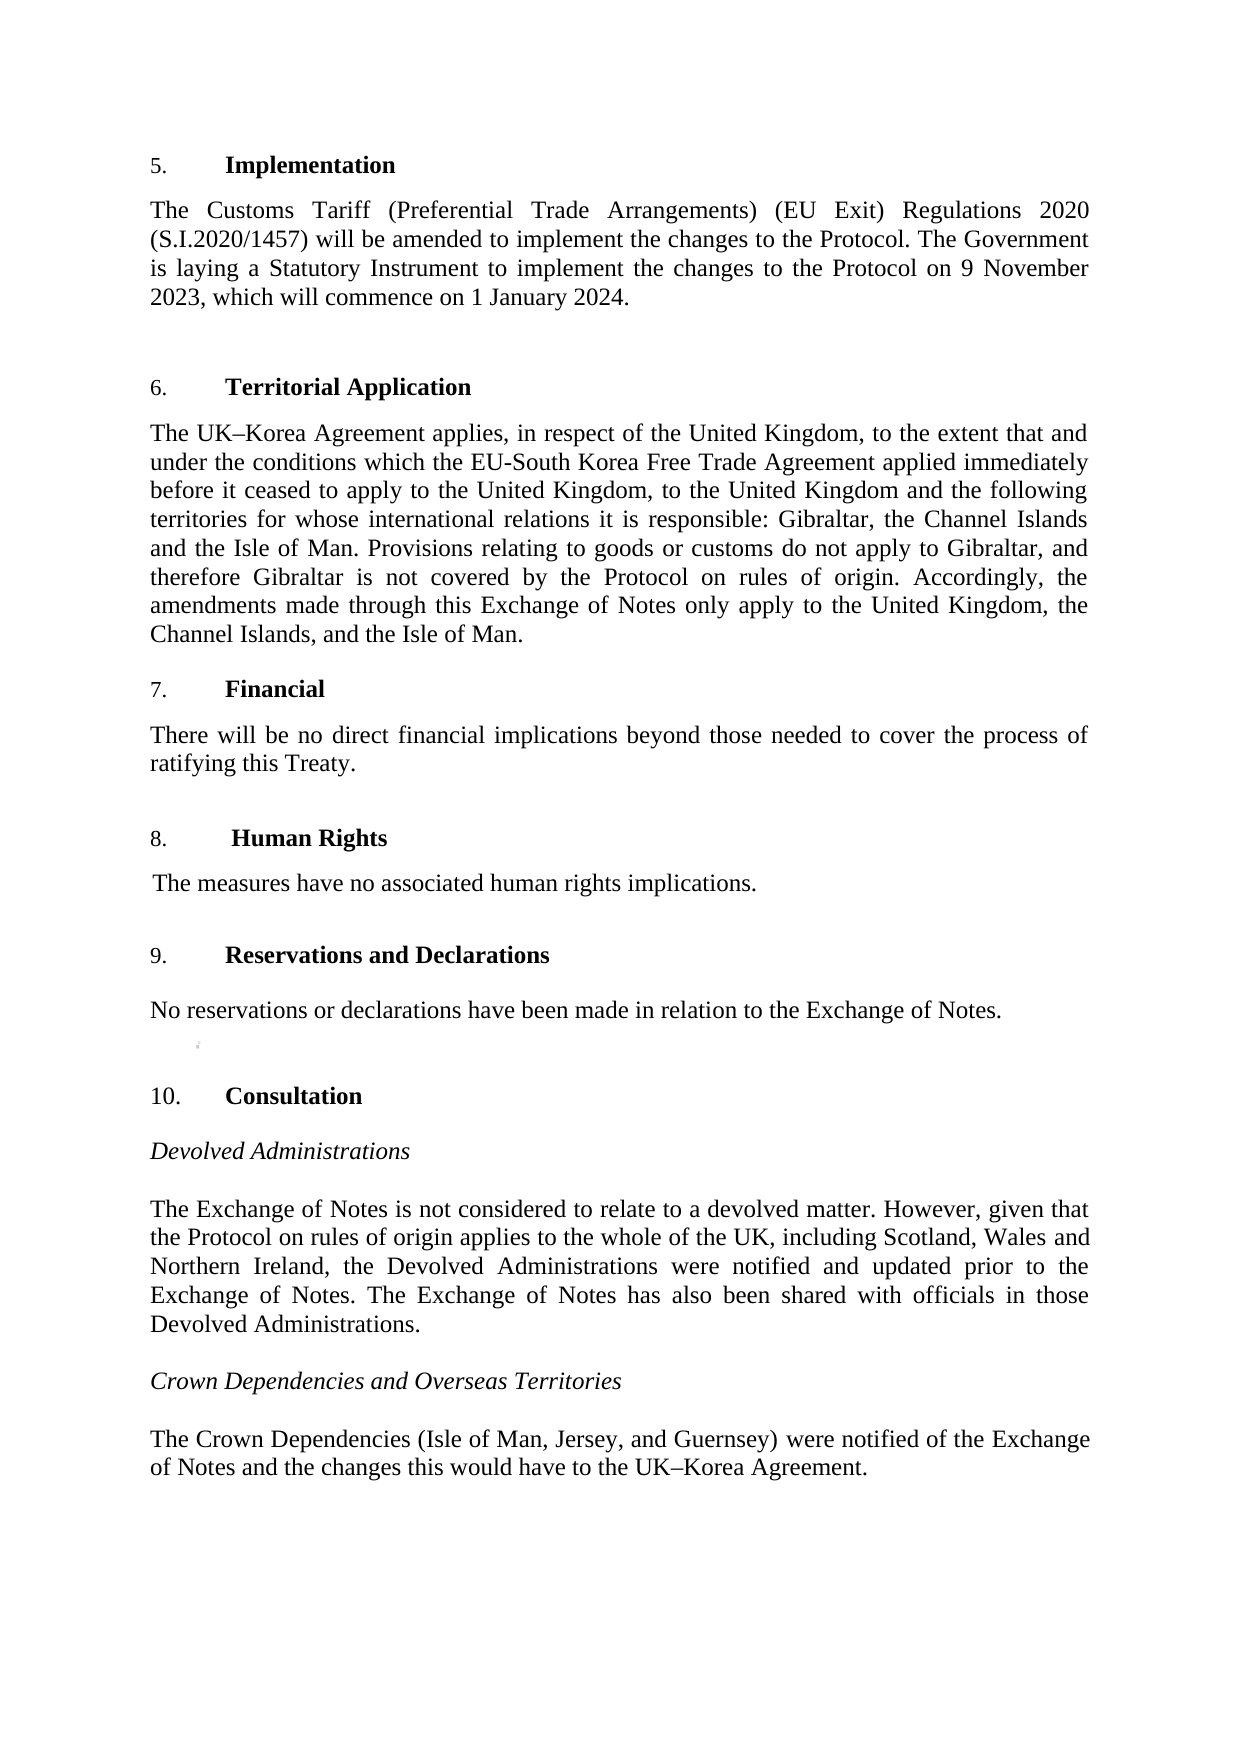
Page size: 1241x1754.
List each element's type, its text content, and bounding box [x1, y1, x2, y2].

list Territorial Application [150, 372, 1090, 401]
list Implementation [150, 150, 1090, 179]
list Human Rights [150, 823, 1090, 851]
list Financial [150, 674, 1090, 703]
text The measures have no associated human rights implications. [152, 868, 1089, 897]
text The UK–Korea Agreement applies, in respect of the United Kingdom, to the extent that and under the conditions which the EU-South Korea Free Trade Agreement applied immediately before it ceased to apply to the United Kingdom, to the United Kingdom and the following territories for whose international relations it is responsible: Gibraltar, the Channel Islands and the Isle of Man. Provisions relating to goods or customs do not apply to Gibraltar, and therefore Gibraltar is not covered by the Protocol on rules of origin. Accordingly, the amendments made through this Exchange of Notes only apply to the United Kingdom, the Channel Islands, and the Isle of Man. [150, 418, 1089, 648]
text The Exchange of Notes is not considered to relate to a devolved matter. However, given that the Protocol on rules of origin applies to the whole of the UK, including Scotland, Wales and Northern Ireland, the Devolved Administrations were notified and updated prior to the Exchange of Notes. The Exchange of Notes has also been shared with officials in those Devolved Administrations. [150, 1194, 1090, 1337]
text Devolved Administrations [150, 1136, 1089, 1165]
text No reservations or declarations have been made in relation to the Exchange of Notes. [150, 995, 1090, 1024]
text 10. Consultation [150, 1081, 1090, 1110]
list Reservations and Declarations [150, 940, 1090, 968]
text Crown Dependencies and Overseas Territories [150, 1366, 1089, 1395]
text The Customs Tariff (Preferential Trade Arrangements) (EU Exit) Regulations 2020 (S.I.2020/1457) will be amended to implement the changes to the Protocol. The Government is laying a Statutory Instrument to implement the changes to the Protocol on 9 November 2023, which will commence on 1 January 2024. [150, 195, 1090, 310]
text The Crown Dependencies (Isle of Man, Jersey, and Guernsey) were notified of the Exchange of Notes and the changes this would have to the UK–Korea Agreement. [150, 1424, 1090, 1481]
text There will be no direct financial implications beyond those needed to cover the process of ratifying this Treaty. [150, 720, 1090, 777]
